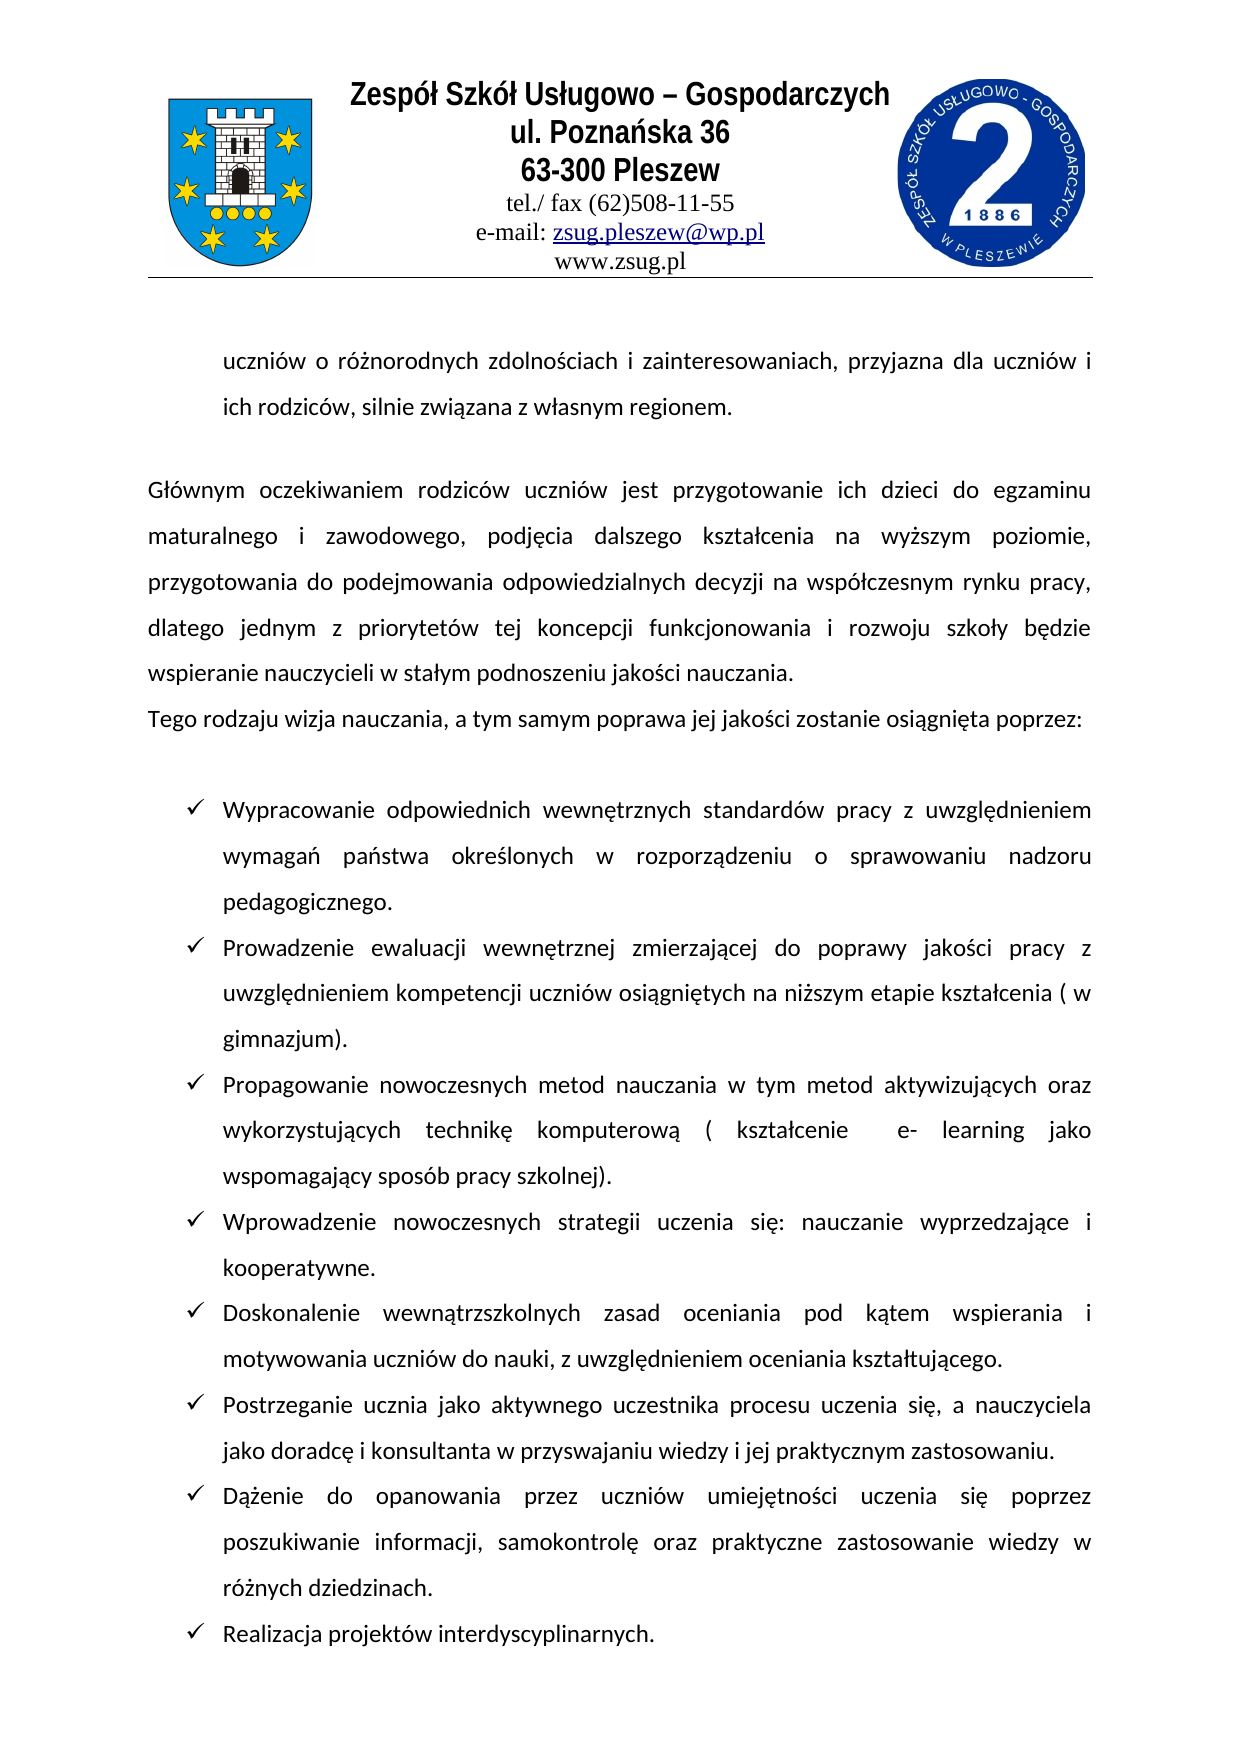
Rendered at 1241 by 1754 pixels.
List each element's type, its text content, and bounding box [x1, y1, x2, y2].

text Tego rodzaju wizja nauczania, a tym samym poprawa jej jakości zostanie osiągnięta poprzez: [148, 703, 1093, 734]
list Realizacja projektów interdyscyplinarnych. [185, 1618, 1093, 1648]
text Głównym oczekiwaniem rodziców uczniów jest przygotowanie ich dzieci do egzaminu maturalnego i zawodowego, podjęcia dalszego kształcenia na wyższym poziomie, przygotowania do podejmowania odpowiedzialnych decyzji na współczesnym rynku pracy, dlatego jednym z priorytetów tej koncepcji funkcjonowania i rozwoju szkoły będzie wspieranie nauczycieli w stałym podnoszeniu jakości nauczania. [148, 474, 1093, 688]
list Wypracowanie odpowiednich wewnętrznych standardów pracy z uwzględnieniem wymagań państwa określonych w rozporządzeniu o sprawowaniu nadzoru pedagogicznego. [185, 794, 1093, 917]
list Prowadzenie ewaluacji wewnętrznej zmierzającej do poprawy jakości pracy z uwzględnieniem kompetencji uczniów osiągniętych na niższym etapie kształcenia ( w gimnazjum). [185, 932, 1093, 1054]
text uczniów o różnorodnych zdolnościach i zainteresowaniach, przyjazna dla uczniów i ich rodziców, silnie związana z własnym regionem. [223, 345, 1093, 421]
list Propagowanie nowoczesnych metod nauczania w tym metod aktywizujących oraz wykorzystujących technikę komputerową ( kształcenie e- learning jako wspomagający sposób pracy szkolnej). [185, 1069, 1093, 1191]
list Postrzeganie ucznia jako aktywnego uczestnika procesu uczenia się, a nauczyciela jako doradcę i konsultanta w przyswajaniu wiedzy i jej praktycznym zastosowaniu. [185, 1389, 1093, 1465]
list Dążenie do opanowania przez uczniów umiejętności uczenia się poprzez poszukiwanie informacji, samokontrolę oraz praktyczne zastosowanie wiedzy w różnych dziedzinach. [185, 1481, 1093, 1602]
list Wprowadzenie nowoczesnych strategii uczenia się: nauczanie wyprzedzające i kooperatywne. [185, 1206, 1093, 1282]
list Doskonalenie wewnątrzszkolnych zasad oceniania pod kątem wspierania i motywowania uczniów do nauki, z uwzględnieniem oceniania kształtującego. [185, 1298, 1093, 1374]
